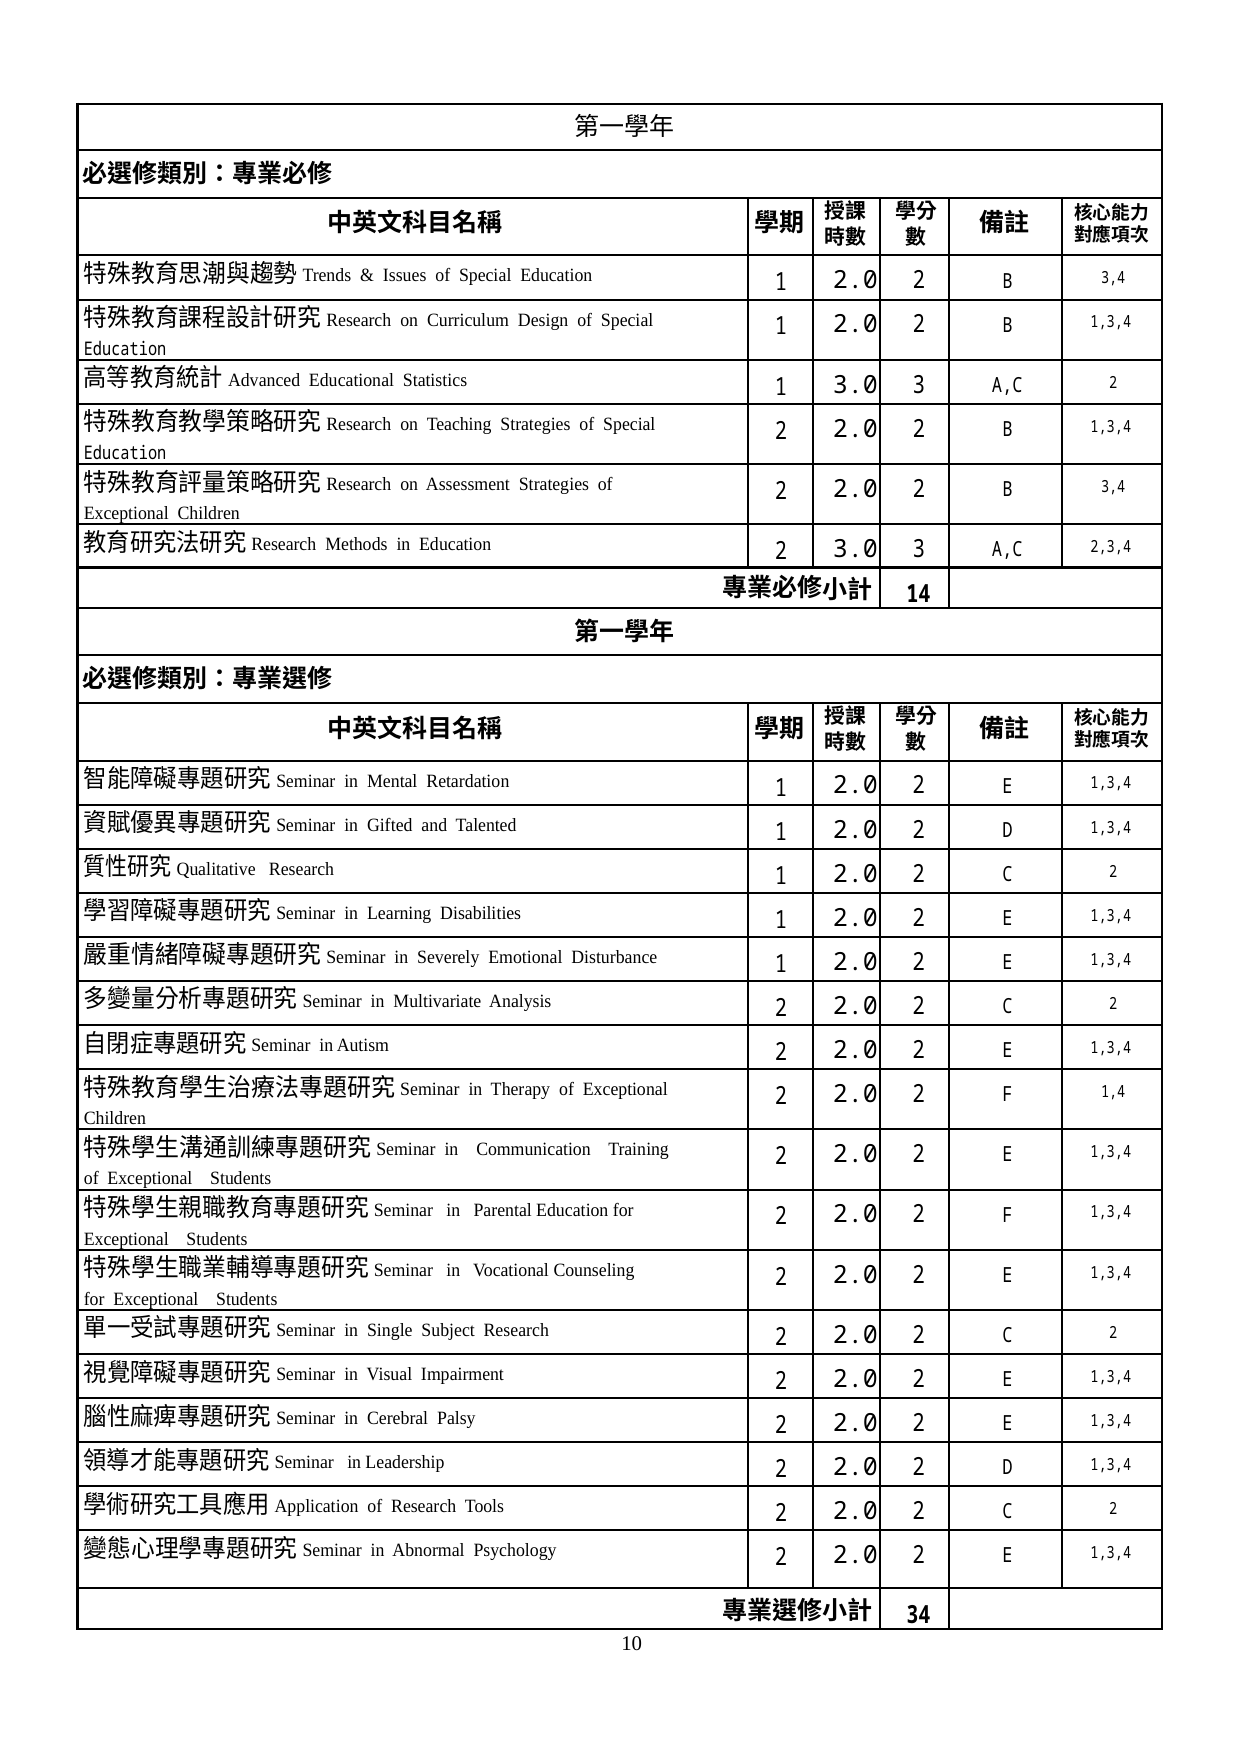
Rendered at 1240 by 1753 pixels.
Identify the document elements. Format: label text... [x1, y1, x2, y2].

table_cell 1 [749, 762, 812, 804]
table_cell 學期 [749, 704, 812, 759]
table_cell E [950, 1399, 1061, 1441]
table_cell 必選修類別：專業必修 [79, 151, 1161, 197]
table_cell E [950, 1251, 1061, 1309]
table_cell 2 [749, 982, 812, 1024]
table_cell 視覺障礙專題研究Seminar in Visual Impairment [79, 1355, 747, 1397]
table_cell 1,3,4 [1063, 1531, 1161, 1587]
table_cell 2.0 [814, 1130, 879, 1188]
table_cell 學習障礙專題研究Seminar in Learning Disabilities [79, 894, 747, 936]
table_cell 3.0 [814, 525, 879, 566]
table_cell 資賦優異專題研究Seminar in Gifted and Talented [79, 806, 747, 848]
table_cell 2 [881, 1531, 948, 1587]
table_cell 質性研究Qualitative Research [79, 850, 747, 892]
table_cell 2 [1063, 982, 1161, 1024]
table_cell 2 [881, 1130, 948, 1188]
table_cell 2 [881, 894, 948, 936]
table_cell 中英文科目名稱 [79, 704, 747, 759]
table_cell 核心能力 對應項次 [1063, 704, 1161, 759]
table_cell 2 [749, 465, 812, 523]
table_cell 授課 時數 [814, 704, 879, 759]
table_cell 1,3,4 [1063, 301, 1161, 359]
table_cell 2 [881, 850, 948, 892]
table_cell 學期 [749, 199, 812, 254]
table_cell 2 [749, 405, 812, 463]
table_cell 學術研究工具應用Application of Research Tools [79, 1487, 747, 1529]
table_cell B [950, 405, 1061, 463]
table_cell 2.0 [814, 1311, 879, 1353]
table_cell 1 [749, 256, 812, 298]
table_cell 2 [881, 1487, 948, 1529]
table_cell 2 [881, 301, 948, 359]
table_cell 智能障礙專題研究Seminar in Mental Retardation [79, 762, 747, 804]
table_cell C [950, 1311, 1061, 1353]
table_cell F [950, 1070, 1061, 1128]
table_cell 2,3,4 [1063, 525, 1161, 566]
table_cell 2 [749, 525, 812, 566]
table_cell 2 [881, 1311, 948, 1353]
table_cell 2 [881, 1251, 948, 1309]
table_cell 特殊學生親職教育專題研究Seminar in Parental Education for Exceptional Students [79, 1191, 747, 1249]
table_cell D [950, 806, 1061, 848]
table_cell 2.0 [814, 1399, 879, 1441]
table_cell 1,3,4 [1063, 1251, 1161, 1309]
table_cell 1,3,4 [1063, 1399, 1161, 1441]
table_cell 2 [749, 1130, 812, 1188]
table_cell B [950, 465, 1061, 523]
table_cell 1,4 [1063, 1070, 1161, 1128]
table_cell F [950, 1191, 1061, 1249]
table_cell 2.0 [814, 762, 879, 804]
table_cell 2.0 [814, 465, 879, 523]
table_cell 2.0 [814, 894, 879, 936]
table_cell 2 [749, 1026, 812, 1068]
table_cell 3.0 [814, 361, 879, 403]
table_cell 2 [1063, 850, 1161, 892]
table_cell E [950, 1355, 1061, 1397]
table_cell 1,3,4 [1063, 894, 1161, 936]
table_cell 2 [881, 465, 948, 523]
table_cell 2 [1063, 1311, 1161, 1353]
table_cell 2 [881, 1191, 948, 1249]
table_cell 嚴重情緒障礙專題研究Seminar in Severely Emotional Disturbance [79, 938, 747, 980]
table_cell C [950, 850, 1061, 892]
table_cell 1 [749, 894, 812, 936]
table_cell 備註 [950, 704, 1061, 759]
table_cell 2 [881, 405, 948, 463]
table_cell 2 [881, 1443, 948, 1485]
table_cell 14 [881, 569, 948, 607]
table_cell A,C [950, 525, 1061, 566]
table_cell 2.0 [814, 806, 879, 848]
table_cell 核心能力 對應項次 [1063, 199, 1161, 254]
table_cell 1,3,4 [1063, 1130, 1161, 1188]
table_cell 1,3,4 [1063, 1355, 1161, 1397]
table_cell 2.0 [814, 938, 879, 980]
table_cell 變態心理學專題研究Seminar in Abnormal Psychology [79, 1531, 747, 1587]
table_cell 3 [881, 525, 948, 566]
table_cell 2 [749, 1487, 812, 1529]
table_cell 1,3,4 [1063, 762, 1161, 804]
table_cell 特殊教育學生治療法專題研究Seminar in Therapy of Exceptional Children [79, 1070, 747, 1128]
table_cell 2.0 [814, 1191, 879, 1249]
table_cell 2.0 [814, 1531, 879, 1587]
table_cell 2 [881, 982, 948, 1024]
table_cell 2.0 [814, 1443, 879, 1485]
table_cell 多變量分析專題研究Seminar in Multivariate Analysis [79, 982, 747, 1024]
table_cell 自閉症專題研究Seminar in Autism [79, 1026, 747, 1068]
table_cell 2 [749, 1311, 812, 1353]
table_cell 2 [749, 1443, 812, 1485]
table_cell E [950, 1130, 1061, 1188]
table_cell 特殊學生職業輔導專題研究Seminar in Vocational Counseling for Exceptional Students [79, 1251, 747, 1309]
table_cell 2 [881, 1399, 948, 1441]
table_cell 1,3,4 [1063, 1191, 1161, 1249]
table_cell 1,3,4 [1063, 1026, 1161, 1068]
table_cell 2 [749, 1531, 812, 1587]
table_cell 2.0 [814, 850, 879, 892]
table_cell 2 [749, 1191, 812, 1249]
table_cell 必選修類別：專業選修 [79, 656, 1161, 702]
table_cell 1,3,4 [1063, 405, 1161, 463]
table_cell 2 [1063, 1487, 1161, 1529]
table_cell E [950, 894, 1061, 936]
table_cell 2 [881, 1355, 948, 1397]
table_cell E [950, 1026, 1061, 1068]
table_cell E [950, 1531, 1061, 1587]
table_cell 2 [881, 938, 948, 980]
table_cell 1 [749, 850, 812, 892]
table_cell C [950, 1487, 1061, 1529]
table_cell [950, 569, 1161, 607]
table_cell 領導才能專題研究Seminar in Leadership [79, 1443, 747, 1485]
table_cell 備註 [950, 199, 1061, 254]
table_cell 2.0 [814, 1487, 879, 1529]
table_cell 腦性麻痺專題研究Seminar in Cerebral Palsy [79, 1399, 747, 1441]
table_cell 1 [749, 301, 812, 359]
table_cell 教育研究法研究Research Methods in Education [79, 525, 747, 566]
table_cell 2.0 [814, 301, 879, 359]
table_cell B [950, 256, 1061, 298]
table_cell A,C [950, 361, 1061, 403]
table_cell 特殊教育教學策略研究Research on Teaching Strategies of Special Education [79, 405, 747, 463]
table_header 第一學年 [79, 105, 1161, 148]
table_cell 2 [881, 762, 948, 804]
table_cell 中英文科目名稱 [79, 199, 747, 254]
table_cell 授課 時數 [814, 199, 879, 254]
table_cell 2 [749, 1251, 812, 1309]
table_cell 2 [1063, 361, 1161, 403]
table_cell 2.0 [814, 1355, 879, 1397]
table_cell 學分 數 [881, 199, 948, 254]
table_cell 3,4 [1063, 465, 1161, 523]
table_cell 專業選修小計 [79, 1589, 879, 1628]
table_cell 2.0 [814, 1026, 879, 1068]
table_cell 專業必修小計 [79, 569, 879, 607]
table_cell C [950, 982, 1061, 1024]
table_cell 34 [881, 1589, 948, 1628]
table_cell 特殊教育課程設計研究Research on Curriculum Design of Special Education [79, 301, 747, 359]
table_cell 2 [749, 1355, 812, 1397]
table_cell 2 [881, 1026, 948, 1068]
table_cell 3 [881, 361, 948, 403]
table_cell B [950, 301, 1061, 359]
table_cell 2 [881, 256, 948, 298]
table_cell 2.0 [814, 256, 879, 298]
table_cell 2 [749, 1399, 812, 1441]
table_cell 1 [749, 806, 812, 848]
table_cell 特殊學生溝通訓練專題研究Seminar in Communication Training of Exceptional Students [79, 1130, 747, 1188]
table_cell 學分 數 [881, 704, 948, 759]
table_cell D [950, 1443, 1061, 1485]
table_cell 1 [749, 938, 812, 980]
table_cell E [950, 762, 1061, 804]
table_cell 2 [881, 806, 948, 848]
table_cell 2.0 [814, 405, 879, 463]
table_cell [950, 1589, 1161, 1628]
table_cell 2.0 [814, 1251, 879, 1309]
table_cell 3,4 [1063, 256, 1161, 298]
table_cell 第一學年 [79, 609, 1161, 654]
table_cell 2.0 [814, 1070, 879, 1128]
table_cell 2 [749, 1070, 812, 1128]
table_cell 特殊教育評量策略研究Research on Assessment Strategies of Exceptional Children [79, 465, 747, 523]
table_cell 1 [749, 361, 812, 403]
table_cell 2.0 [814, 982, 879, 1024]
table_cell 單一受試專題研究Seminar in Single Subject Research [79, 1311, 747, 1353]
table_cell 1,3,4 [1063, 938, 1161, 980]
table_cell 1,3,4 [1063, 1443, 1161, 1485]
table_cell E [950, 938, 1061, 980]
table_cell 高等教育統計Advanced Educational Statistics [79, 361, 747, 403]
table_cell 2 [881, 1070, 948, 1128]
table_cell 特殊教育思潮與趨勢Trends & Issues of Special Education [79, 256, 747, 298]
table_cell 1,3,4 [1063, 806, 1161, 848]
